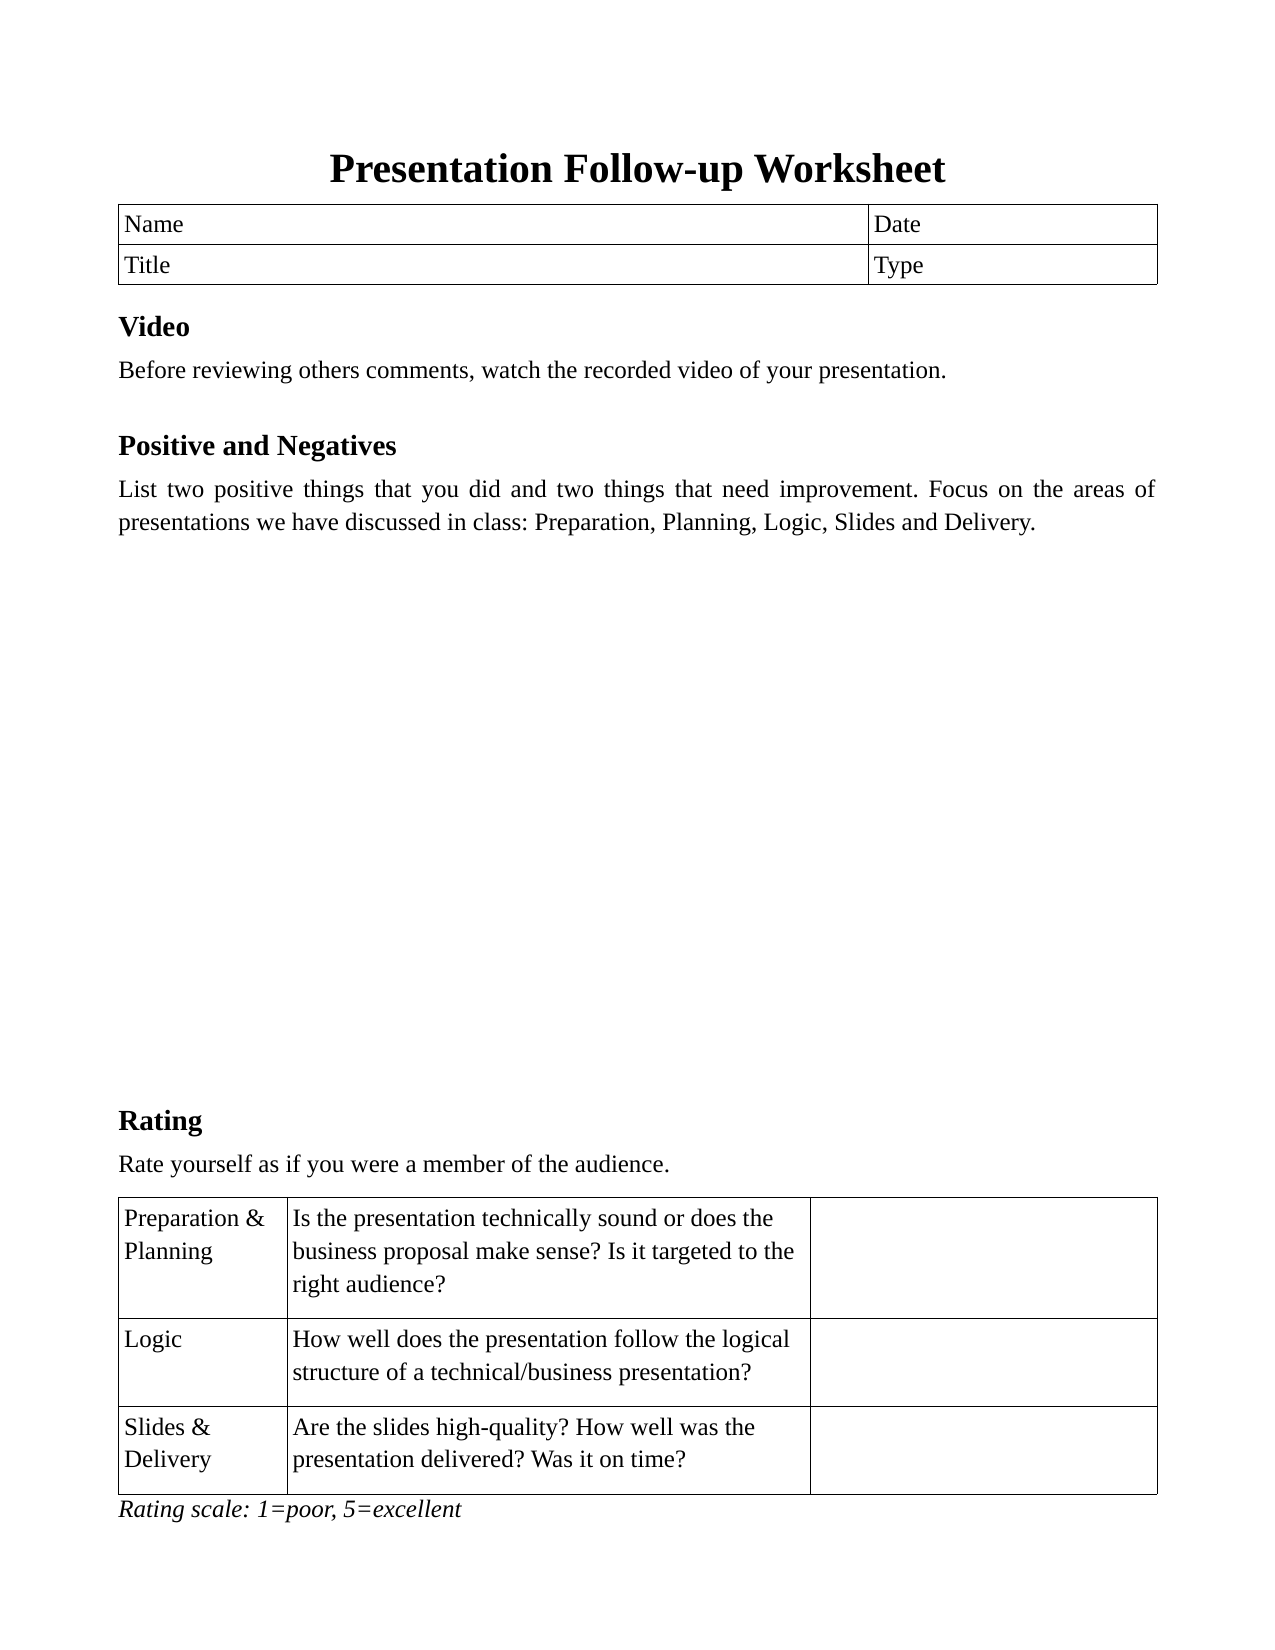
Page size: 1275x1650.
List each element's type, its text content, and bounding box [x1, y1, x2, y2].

table_cell Title [119, 245, 868, 284]
subtitle Positive and Negatives [118, 428, 1157, 461]
table_cell [811, 1319, 1157, 1406]
text List two positive things that you did and two things that need improvement. Focus on the areas of presentations we have discussed in class: Preparation, Planning, Logic, Slides and Delivery. [118, 474, 1157, 536]
table_cell [811, 1407, 1157, 1494]
subtitle Rating scale: 1=poor, 5=excellent [118, 1495, 1157, 1522]
text Rate yourself as if you were a member of the audience. [118, 1149, 1157, 1178]
table_cell Slides & Delivery [119, 1407, 287, 1494]
table_header [811, 1198, 1157, 1318]
table_cell Are the slides high-quality? How well was the presentation delivered? Was it on time? [288, 1407, 810, 1494]
subtitle Video [118, 309, 1157, 343]
subtitle Rating [118, 1103, 1157, 1137]
table_header Date [869, 205, 1157, 244]
table_cell How well does the presentation follow the logical structure of a technical/business presentation? [288, 1319, 810, 1406]
text Before reviewing others comments, watch the recorded video of your presentation. [118, 355, 1157, 384]
table_cell Logic [119, 1319, 287, 1406]
title Presentation Follow-up Worksheet [118, 143, 1157, 191]
table_header Name [119, 205, 868, 244]
table_header Is the presentation technically sound or does the business proposal make sense? Is it targeted to the right audience? [288, 1198, 810, 1318]
table_cell Type [869, 245, 1157, 284]
table_header Preparation & Planning [119, 1198, 287, 1318]
